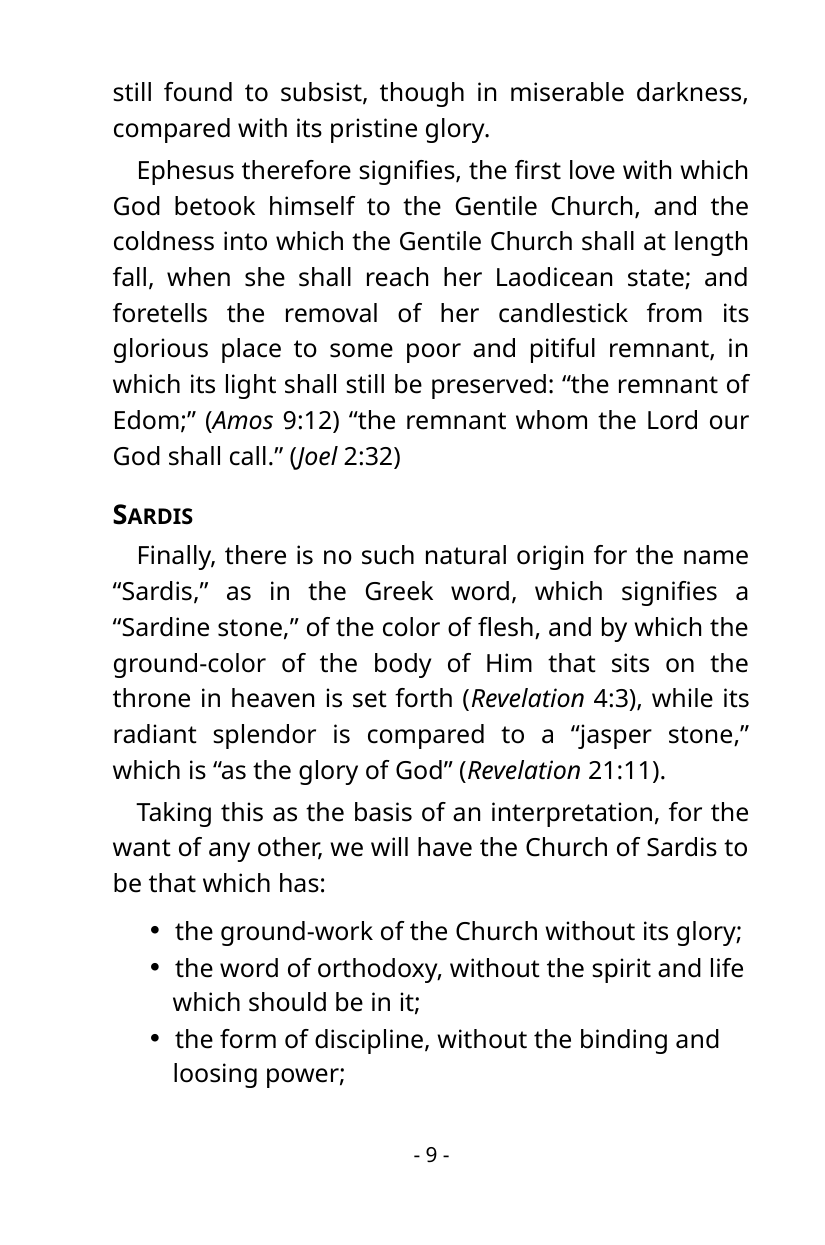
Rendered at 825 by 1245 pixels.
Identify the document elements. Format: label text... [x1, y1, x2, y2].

list the form of discipline, without the binding and loosing power; [150, 1022, 750, 1090]
text Ephesus therefore signifies, the first love with which God betook himself to the Gentile Church, and the coldness into which the Gentile Church shall at length fall, when she shall reach her Laodicean state; and foretells the removal of her candlestick from its glorious place to some poor and pitiful remnant, in which its light shall still be preserved: “the remnant of Edom;” (Amos 9:12) “the remnant whom the Lord our God shall call.” (Joel 2:32) [112, 152, 750, 472]
list the ground-work of the Church without its glory; [150, 913, 750, 947]
text still found to subsist, though in miserable darkness, compared with its pristine glory. [112, 75, 750, 145]
list the word of orthodoxy, without the spirit and life which should be in it; [150, 950, 750, 1018]
text Taking this as the basis of an interpretation, for the want of any other, we will have the Church of Sardis to be that which has: [112, 794, 750, 900]
subtitle Sardis [112, 495, 750, 532]
text Finally, there is no such natural origin for the name “Sardis,” as in the Greek word, which signifies a “Sardine stone,” of the color of flesh, and by which the ground-color of the body of Him that sits on the throne in heaven is set forth (Revelation 4:3), while its radiant splendor is compared to a “jasper stone,” which is “as the glory of God” (Revelation 21:11). [112, 538, 750, 786]
